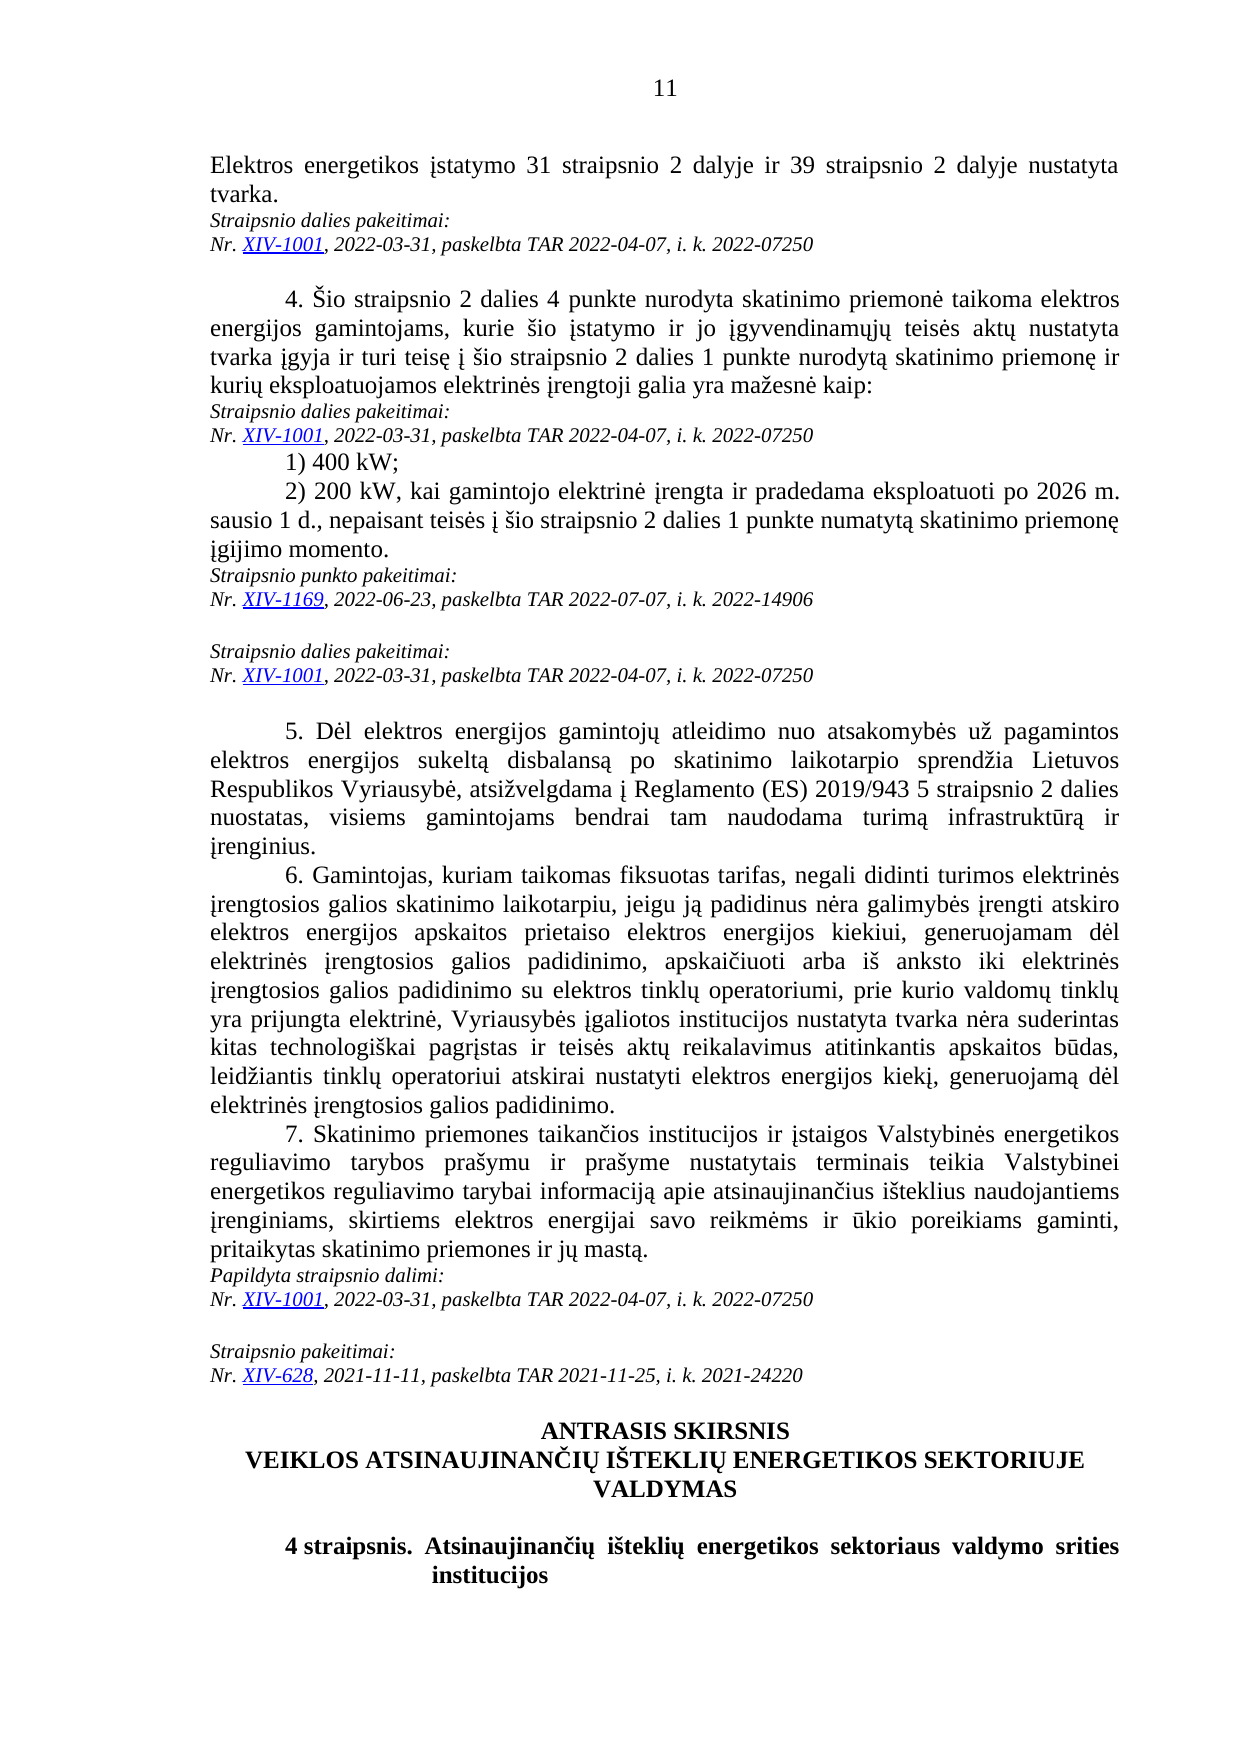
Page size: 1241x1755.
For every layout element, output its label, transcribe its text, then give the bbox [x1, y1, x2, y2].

text Papildyta straipsnio dalimi: [210, 1262, 1120, 1287]
text Nr. XIV-1001, 2022-03-31, paskelbta TAR 2022-04-07, i. k. 2022-07250 [210, 423, 1120, 447]
text Nr. XIV-1001, 2022-03-31, paskelbta TAR 2022-04-07, i. k. 2022-07250 [210, 1287, 1120, 1311]
text Straipsnio dalies pakeitimai: [210, 639, 1120, 663]
text Straipsnio pakeitimai: [210, 1339, 1120, 1363]
text Nr. XIV-1001, 2022-03-31, paskelbta TAR 2022-04-07, i. k. 2022-07250 [210, 663, 1120, 687]
text Straipsnio punkto pakeitimai: [210, 562, 1120, 587]
text ANTRASIS SKIRSNIS [210, 1416, 1120, 1445]
text 4. Šio straipsnio 2 dalies 4 punkte nurodyta skatinimo priemonė taikoma elektros energijos gamintojams, kurie šio įstatymo ir jo įgyvendinamųjų teisės aktų nustatyta tvarka įgyja ir turi teisę į šio straipsnio 2 dalies 1 punkte nurodytą skatinimo priemonę ir kurių eksploatuojamos elektrinės įrengtoji galia yra mažesnė kaip: [210, 284, 1120, 399]
text 1) 400 kW; [210, 447, 1120, 476]
text 2) 200 kW, kai gamintojo elektrinė įrengta ir pradedama eksploatuoti po 2026 m. sausio 1 d., nepaisant teisės į šio straipsnio 2 dalies 1 punkte numatytą skatinimo priemonę įgijimo momento. [210, 476, 1120, 562]
text 5. Dėl elektros energijos gamintojų atleidimo nuo atsakomybės už pagamintos elektros energijos sukeltą disbalansą po skatinimo laikotarpio sprendžia Lietuvos Respublikos Vyriausybė, atsižvelgdama į Reglamento (ES) 2019/943 5 straipsnio 2 dalies nuostatas, visiems gamintojams bendrai tam naudodama turimą infrastruktūrą ir įrenginius. [210, 716, 1120, 860]
text Nr. XIV-1001, 2022-03-31, paskelbta TAR 2022-04-07, i. k. 2022-07250 [210, 232, 1120, 256]
text Straipsnio dalies pakeitimai: [210, 399, 1120, 423]
text Nr. XIV-628, 2021-11-11, paskelbta TAR 2021-11-25, i. k. 2021-24220 [210, 1363, 1120, 1387]
text Straipsnio dalies pakeitimai: [210, 207, 1120, 232]
text Nr. XIV-1169, 2022-06-23, paskelbta TAR 2022-07-07, i. k. 2022-14906 [210, 587, 1120, 611]
text 4 straipsnis. Atsinaujinančių išteklių energetikos sektoriaus valdymo srities institucijos [285, 1531, 1120, 1589]
text VEIKLOS ATSINAUJINANČIŲ IŠTEKLIŲ ENERGETIKOS SEKTORIUJE VALDYMAS [210, 1445, 1120, 1502]
text Elektros energetikos įstatymo 31 straipsnio 2 dalyje ir 39 straipsnio 2 dalyje nustatyta tvarka. [210, 150, 1120, 207]
text 7. Skatinimo priemones taikančios institucijos ir įstaigos Valstybinės energetikos reguliavimo tarybos prašymu ir prašyme nustatytais terminais teikia Valstybinei energetikos reguliavimo tarybai informaciją apie atsinaujinančius išteklius naudojantiems įrenginiams, skirtiems elektros energijai savo reikmėms ir ūkio poreikiams gaminti, pritaikytas skatinimo priemones ir jų mastą. [210, 1119, 1120, 1262]
text 6. Gamintojas, kuriam taikomas fiksuotas tarifas, negali didinti turimos elektrinės įrengtosios galios skatinimo laikotarpiu, jeigu ją padidinus nėra galimybės įrengti atskiro elektros energijos apskaitos prietaiso elektros energijos kiekiui, generuojamam dėl elektrinės įrengtosios galios padidinimo, apskaičiuoti arba iš anksto iki elektrinės įrengtosios galios padidinimo su elektros tinklų operatoriumi, prie kurio valdomų tinklų yra prijungta elektrinė, Vyriausybės įgaliotos institucijos nustatyta tvarka nėra suderintas kitas technologiškai pagrįstas ir teisės aktų reikalavimus atitinkantis apskaitos būdas, leidžiantis tinklų operatoriui atskirai nustatyti elektros energijos kiekį, generuojamą dėl elektrinės įrengtosios galios padidinimo. [210, 860, 1120, 1119]
